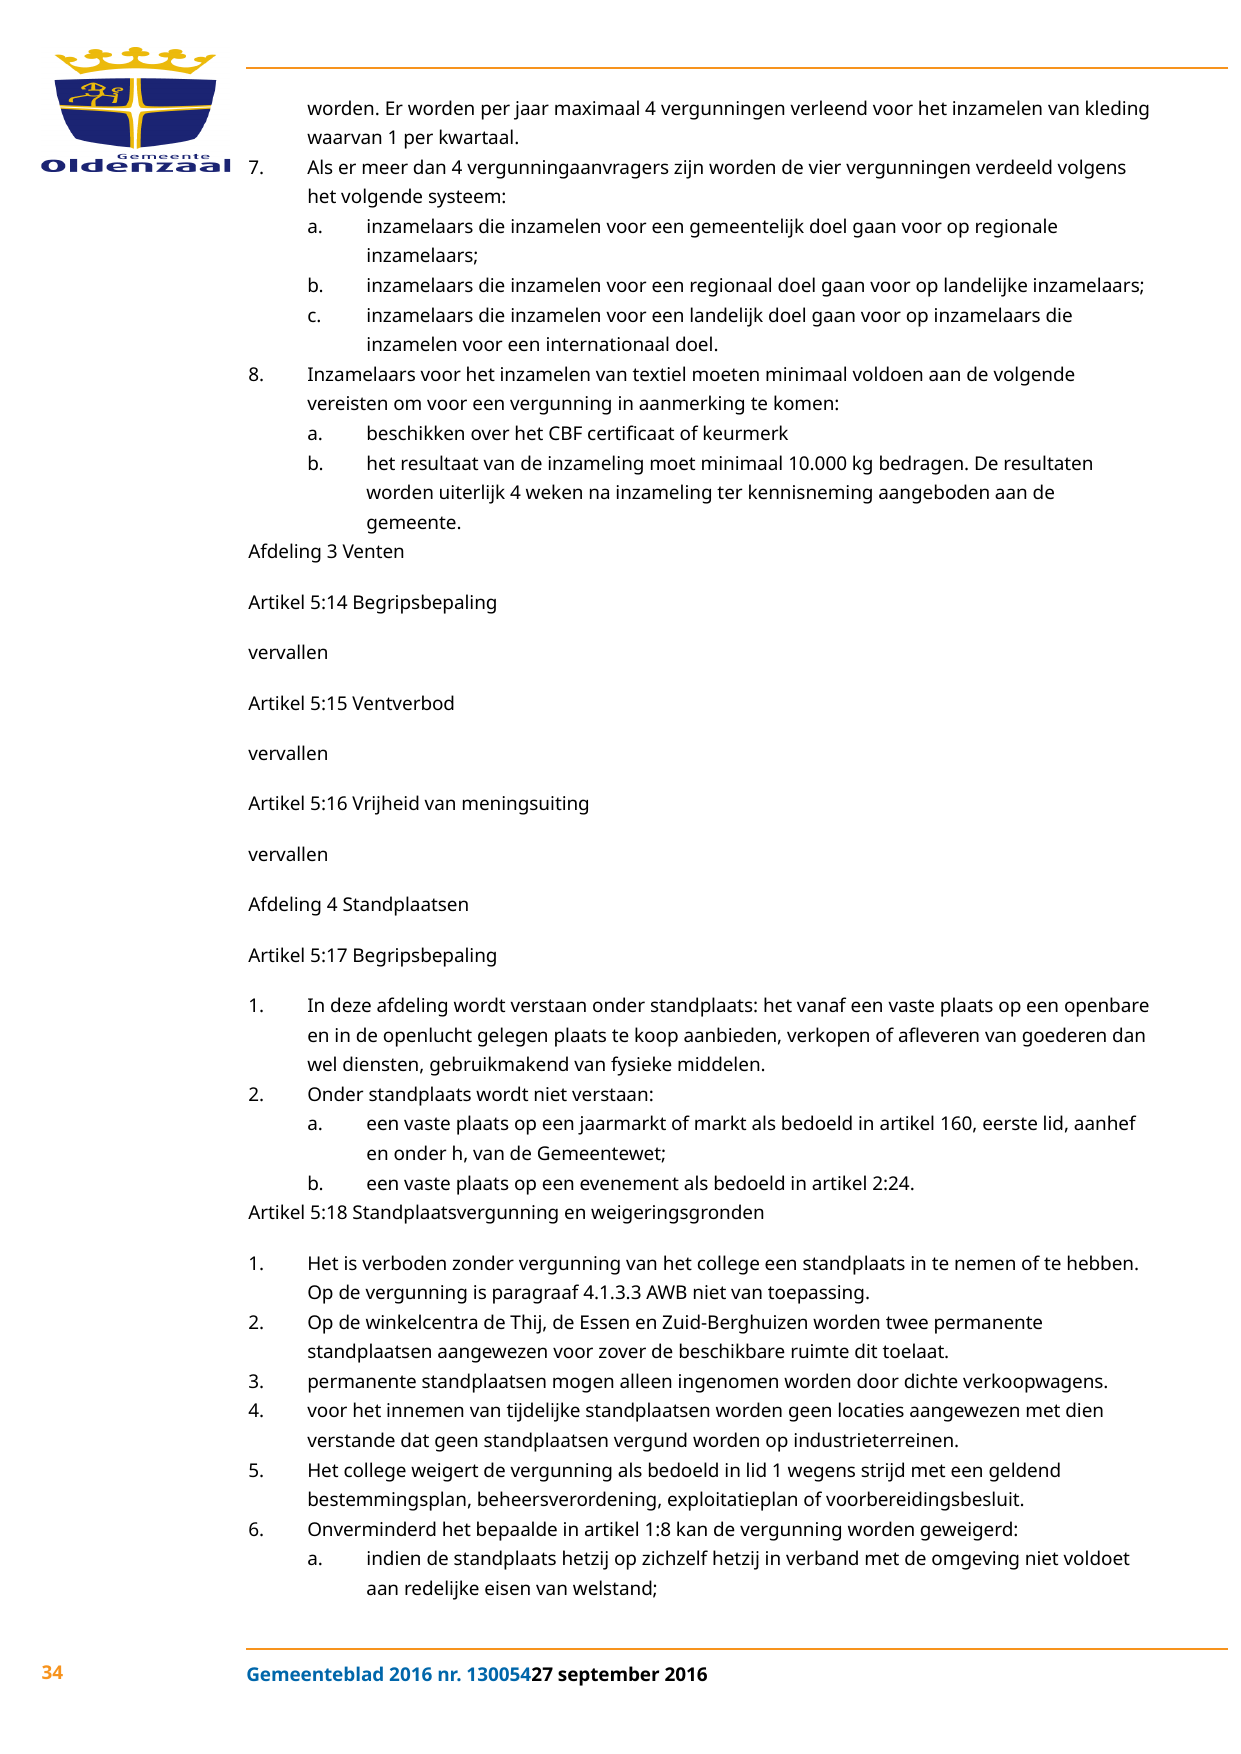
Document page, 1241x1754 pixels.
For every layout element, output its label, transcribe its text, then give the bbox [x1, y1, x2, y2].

list Op de winkelcentra de Thij, de Essen en Zuid-Berghuizen worden twee permanente standplaatsen aangewezen voor zover de beschikbare ruimte dit toelaat. [248, 1309, 1152, 1364]
text vervallen [248, 740, 1152, 766]
list inzamelaars die inzamelen voor een landelijk doel gaan voor op inzamelaars die inzamelen voor een internationaal doel. [307, 302, 1152, 357]
list worden. Er worden per jaar maximaal 4 vergunningen verleend voor het inzamelen van kleding waarvan 1 per kwartaal. [248, 95, 1152, 150]
list een vaste plaats op een evenement als bedoeld in artikel 2:24. [307, 1170, 1152, 1196]
list Inzamelaars voor het inzamelen van textiel moeten minimaal voldoen aan de volgende vereisten om voor een vergunning in aanmerking te komen: [248, 361, 1152, 416]
text Artikel 5:16 Vrijheid van meningsuiting [248, 791, 1152, 816]
list voor het innemen van tijdelijke standplaatsen worden geen locaties aangewezen met dien verstande dat geen standplaatsen vergund worden op industrieterreinen. [248, 1398, 1152, 1453]
text Artikel 5:14 Begripsbepaling [248, 589, 1152, 615]
list een vaste plaats op een jaarmarkt of markt als bedoeld in artikel 160, eerste lid, aanhef en onder h, van de Gemeentewet; [307, 1111, 1152, 1166]
text Afdeling 4 Standplaatsen [248, 891, 1152, 917]
text Artikel 5:15 Ventverbod [248, 690, 1152, 716]
list indien de standplaats hetzij op zichzelf hetzij in verband met de omgeving niet voldoet aan redelijke eisen van welstand; [307, 1546, 1152, 1601]
text Artikel 5:17 Begripsbepaling [248, 942, 1152, 968]
list In deze afdeling wordt verstaan onder standplaats: het vanaf een vaste plaats op een openbare en in de openlucht gelegen plaats te koop aanbieden, verkopen of afleveren van goederen dan wel diensten, gebruikmakend van fysieke middelen. [248, 992, 1152, 1077]
list Onder standplaats wordt niet verstaan: [248, 1081, 1152, 1107]
text vervallen [248, 841, 1152, 867]
text vervallen [248, 639, 1152, 665]
text Artikel 5:18 Standplaatsvergunning en weigeringsgronden [248, 1199, 1152, 1225]
list inzamelaars die inzamelen voor een regionaal doel gaan voor op landelijke inzamelaars; [307, 272, 1152, 298]
list het resultaat van de inzameling moet minimaal 10.000 kg bedragen. De resultaten worden uiterlijk 4 weken na inzameling ter kennisneming aangeboden aan de gemeente. [307, 450, 1152, 535]
list Het is verboden zonder vergunning van het college een standplaats in te nemen of te hebben. Op de vergunning is paragraaf 4.1.3.3 AWB niet van toepassing. [248, 1250, 1152, 1305]
list beschikken over het CBF certificaat of keurmerk [307, 420, 1152, 446]
picture [41, 47, 231, 172]
list inzamelaars die inzamelen voor een gemeentelijk doel gaan voor op regionale inzamelaars; [307, 213, 1152, 268]
list Het college weigert de vergunning als bedoeld in lid 1 wegens strijd met een geldend bestemmingsplan, beheersverordening, exploitatieplan of voorbereidingsbesluit. [248, 1457, 1152, 1512]
list Als er meer dan 4 vergunningaanvragers zijn worden de vier vergunningen verdeeld volgens het volgende systeem: [248, 154, 1152, 209]
text Afdeling 3 Venten [248, 538, 1152, 564]
list Onverminderd het bepaalde in artikel 1:8 kan de vergunning worden geweigerd: [248, 1516, 1152, 1542]
list permanente standplaatsen mogen alleen ingenomen worden door dichte verkoopwagens. [248, 1368, 1152, 1394]
